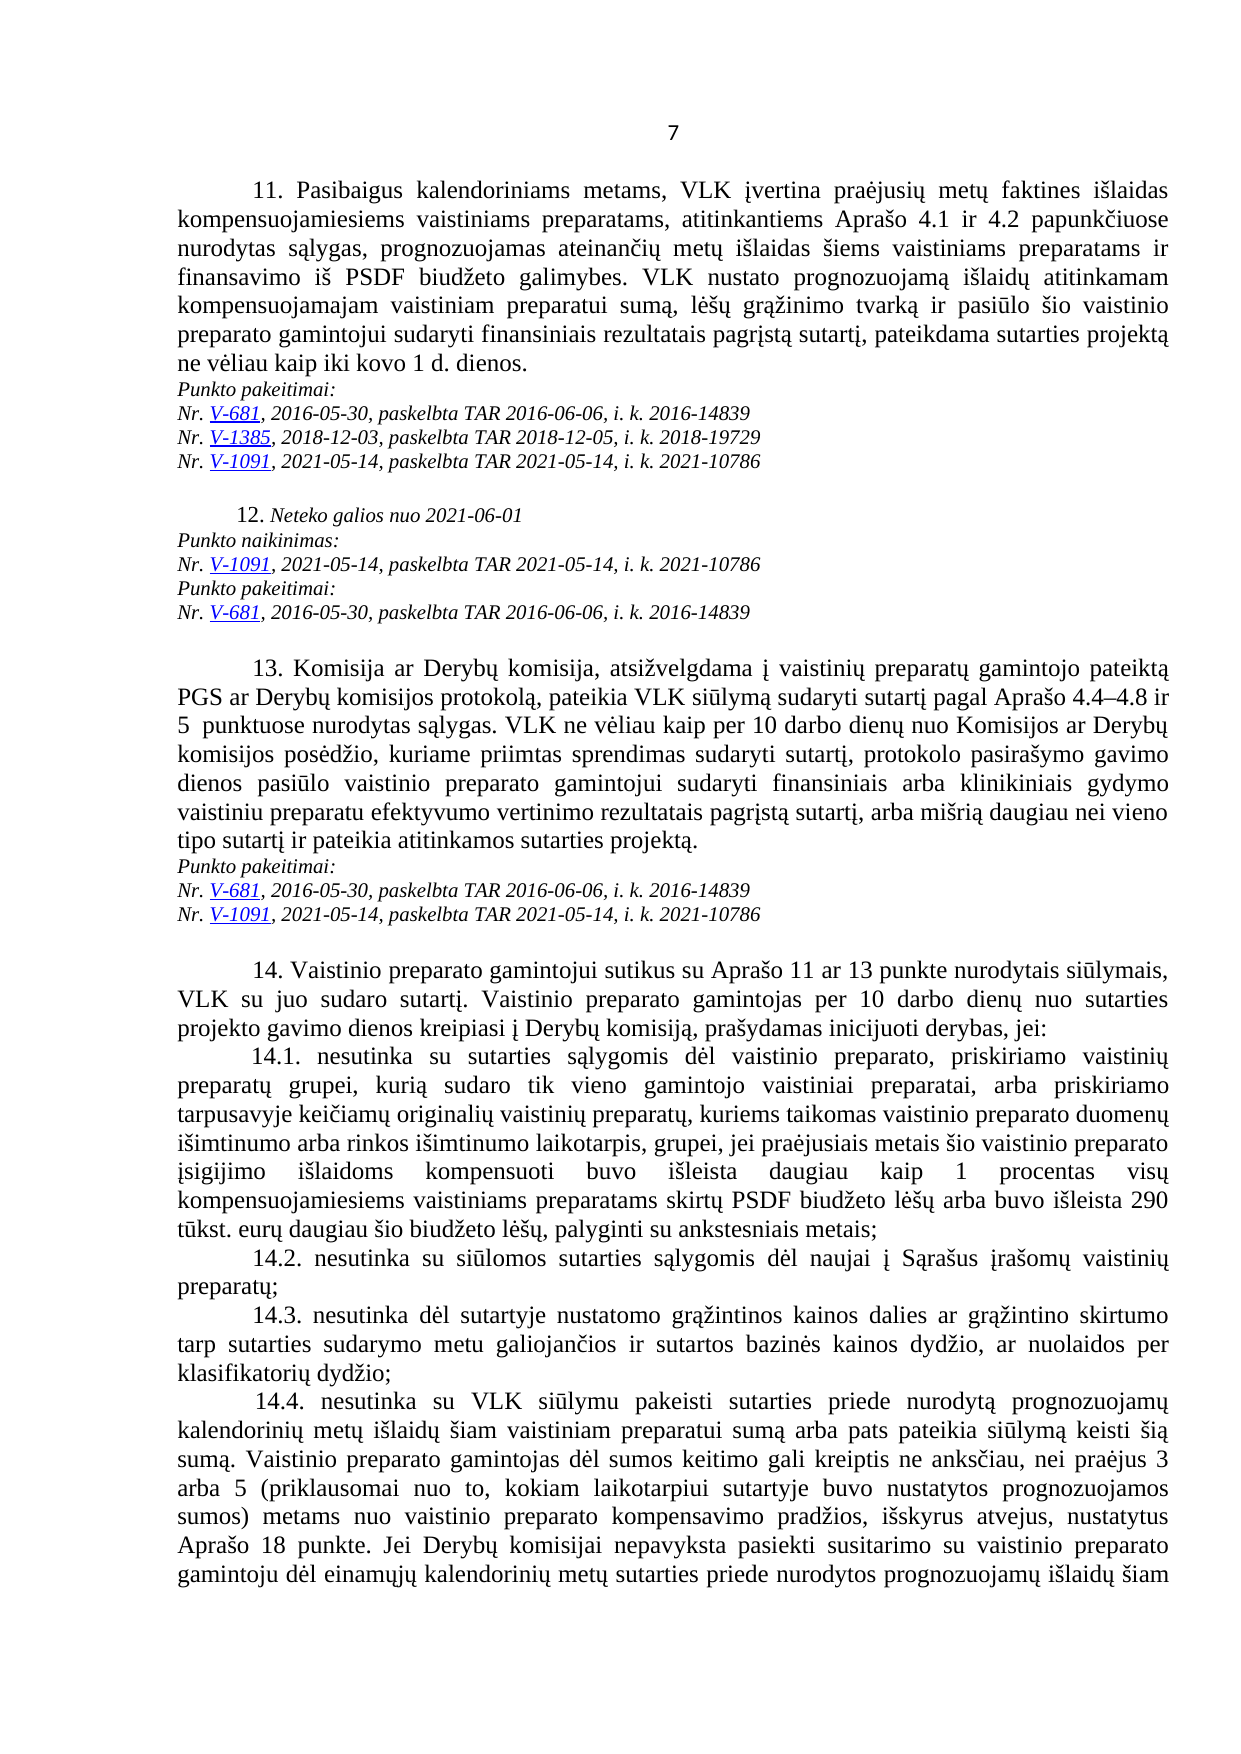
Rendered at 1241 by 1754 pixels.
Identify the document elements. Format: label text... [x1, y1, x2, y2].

text 14.3. nesutinka dėl sutartyje nustatomo grąžintinos kainos dalies ar grąžintino skirtumo tarp sutarties sudarymo metu galiojančios ir sutartos bazinės kainos dydžio, ar nuolaidos per klasifikatorių dydžio; [177, 1300, 1170, 1386]
text Nr. V-1385, 2018-12-03, paskelbta TAR 2018-12-05, i. k. 2018-19729 [177, 425, 1170, 449]
text 14.4. nesutinka su VLK siūlymu pakeisti sutarties priede nurodytą prognozuojamų kalendorinių metų išlaidų šiam vaistiniam preparatui sumą arba pats pateikia siūlymą keisti šią sumą. Vaistinio preparato gamintojas dėl sumos keitimo gali kreiptis ne anksčiau, nei praėjus 3 arba 5 (priklausomai nuo to, kokiam laikotarpiui sutartyje buvo nustatytos prognozuojamos sumos) metams nuo vaistinio preparato kompensavimo pradžios, išskyrus atvejus, nustatytus Aprašo 18 punkte. Jei Derybų komisijai nepavyksta pasiekti susitarimo su vaistinio preparato gamintoju dėl einamųjų kalendorinių metų sutarties priede nurodytos prognozuojamų išlaidų šiam [177, 1386, 1170, 1588]
text Nr. V-1091, 2021-05-14, paskelbta TAR 2021-05-14, i. k. 2021-10786 [177, 902, 1170, 926]
text 14.2. nesutinka su siūlomos sutarties sąlygomis dėl naujai į Sąrašus įrašomų vaistinių preparatų; [177, 1243, 1170, 1300]
text Nr. V-1091, 2021-05-14, paskelbta TAR 2021-05-14, i. k. 2021-10786 [177, 449, 1170, 473]
text Punkto naikinimas: [177, 528, 1170, 552]
text Nr. V-681, 2016-05-30, paskelbta TAR 2016-06-06, i. k. 2016-14839 [177, 878, 1170, 902]
text 13. Komisija ar Derybų komisija, atsižvelgdama į vaistinių preparatų gamintojo pateiktą PGS ar Derybų komisijos protokolą, pateikia VLK siūlymą sudaryti sutartį pagal Aprašo 4.4–4.8 ir 5 punktuose nurodytas sąlygas. VLK ne vėliau kaip per 10 darbo dienų nuo Komisijos ar Derybų komisijos posėdžio, kuriame priimtas sprendimas sudaryti sutartį, protokolo pasirašymo gavimo dienos pasiūlo vaistinio preparato gamintojui sudaryti finansiniais arba klinikiniais gydymo vaistiniu preparatu efektyvumo vertinimo rezultatais pagrįstą sutartį, arba mišrią daugiau nei vieno tipo sutartį ir pateikia atitinkamos sutarties projektą. [177, 653, 1170, 854]
text Nr. V-681, 2016-05-30, paskelbta TAR 2016-06-06, i. k. 2016-14839 [177, 401, 1170, 425]
text 12. Neteko galios nuo 2021-06-01 [177, 502, 1170, 528]
text Nr. V-681, 2016-05-30, paskelbta TAR 2016-06-06, i. k. 2016-14839 [177, 600, 1170, 624]
text Punkto pakeitimai: [177, 377, 1170, 401]
text 14. Vaistinio preparato gamintojui sutikus su Aprašo 11 ar 13 punkte nurodytais siūlymais, VLK su juo sudaro sutartį. Vaistinio preparato gamintojas per 10 darbo dienų nuo sutarties projekto gavimo dienos kreipiasi į Derybų komisiją, prašydamas inicijuoti derybas, jei: [177, 955, 1170, 1041]
text Punkto pakeitimai: [177, 576, 1170, 600]
text Nr. V-1091, 2021-05-14, paskelbta TAR 2021-05-14, i. k. 2021-10786 [177, 552, 1170, 576]
text 11. Pasibaigus kalendoriniams metams, VLK įvertina praėjusių metų faktines išlaidas kompensuojamiesiems vaistiniams preparatams, atitinkantiems Aprašo 4.1 ir 4.2 papunkčiuose nurodytas sąlygas, prognozuojamas ateinančių metų išlaidas šiems vaistiniams preparatams ir finansavimo iš PSDF biudžeto galimybes. VLK nustato prognozuojamą išlaidų atitinkamam kompensuojamajam vaistiniam preparatui sumą, lėšų grąžinimo tvarką ir pasiūlo šio vaistinio preparato gamintojui sudaryti finansiniais rezultatais pagrįstą sutartį, pateikdama sutarties projektą ne vėliau kaip iki kovo 1 d. dienos. [177, 175, 1170, 377]
text Punkto pakeitimai: [177, 854, 1170, 878]
text 14.1. nesutinka su sutarties sąlygomis dėl vaistinio preparato, priskiriamo vaistinių preparatų grupei, kurią sudaro tik vieno gamintojo vaistiniai preparatai, arba priskiriamo tarpusavyje keičiamų originalių vaistinių preparatų, kuriems taikomas vaistinio preparato duomenų išimtinumo arba rinkos išimtinumo laikotarpis, grupei, jei praėjusiais metais šio vaistinio preparato įsigijimo išlaidoms kompensuoti buvo išleista daugiau kaip 1 procentas visų kompensuojamiesiems vaistiniams preparatams skirtų PSDF biudžeto lėšų arba buvo išleista 290 tūkst. eurų daugiau šio biudžeto lėšų, palyginti su ankstesniais metais; [177, 1041, 1170, 1243]
